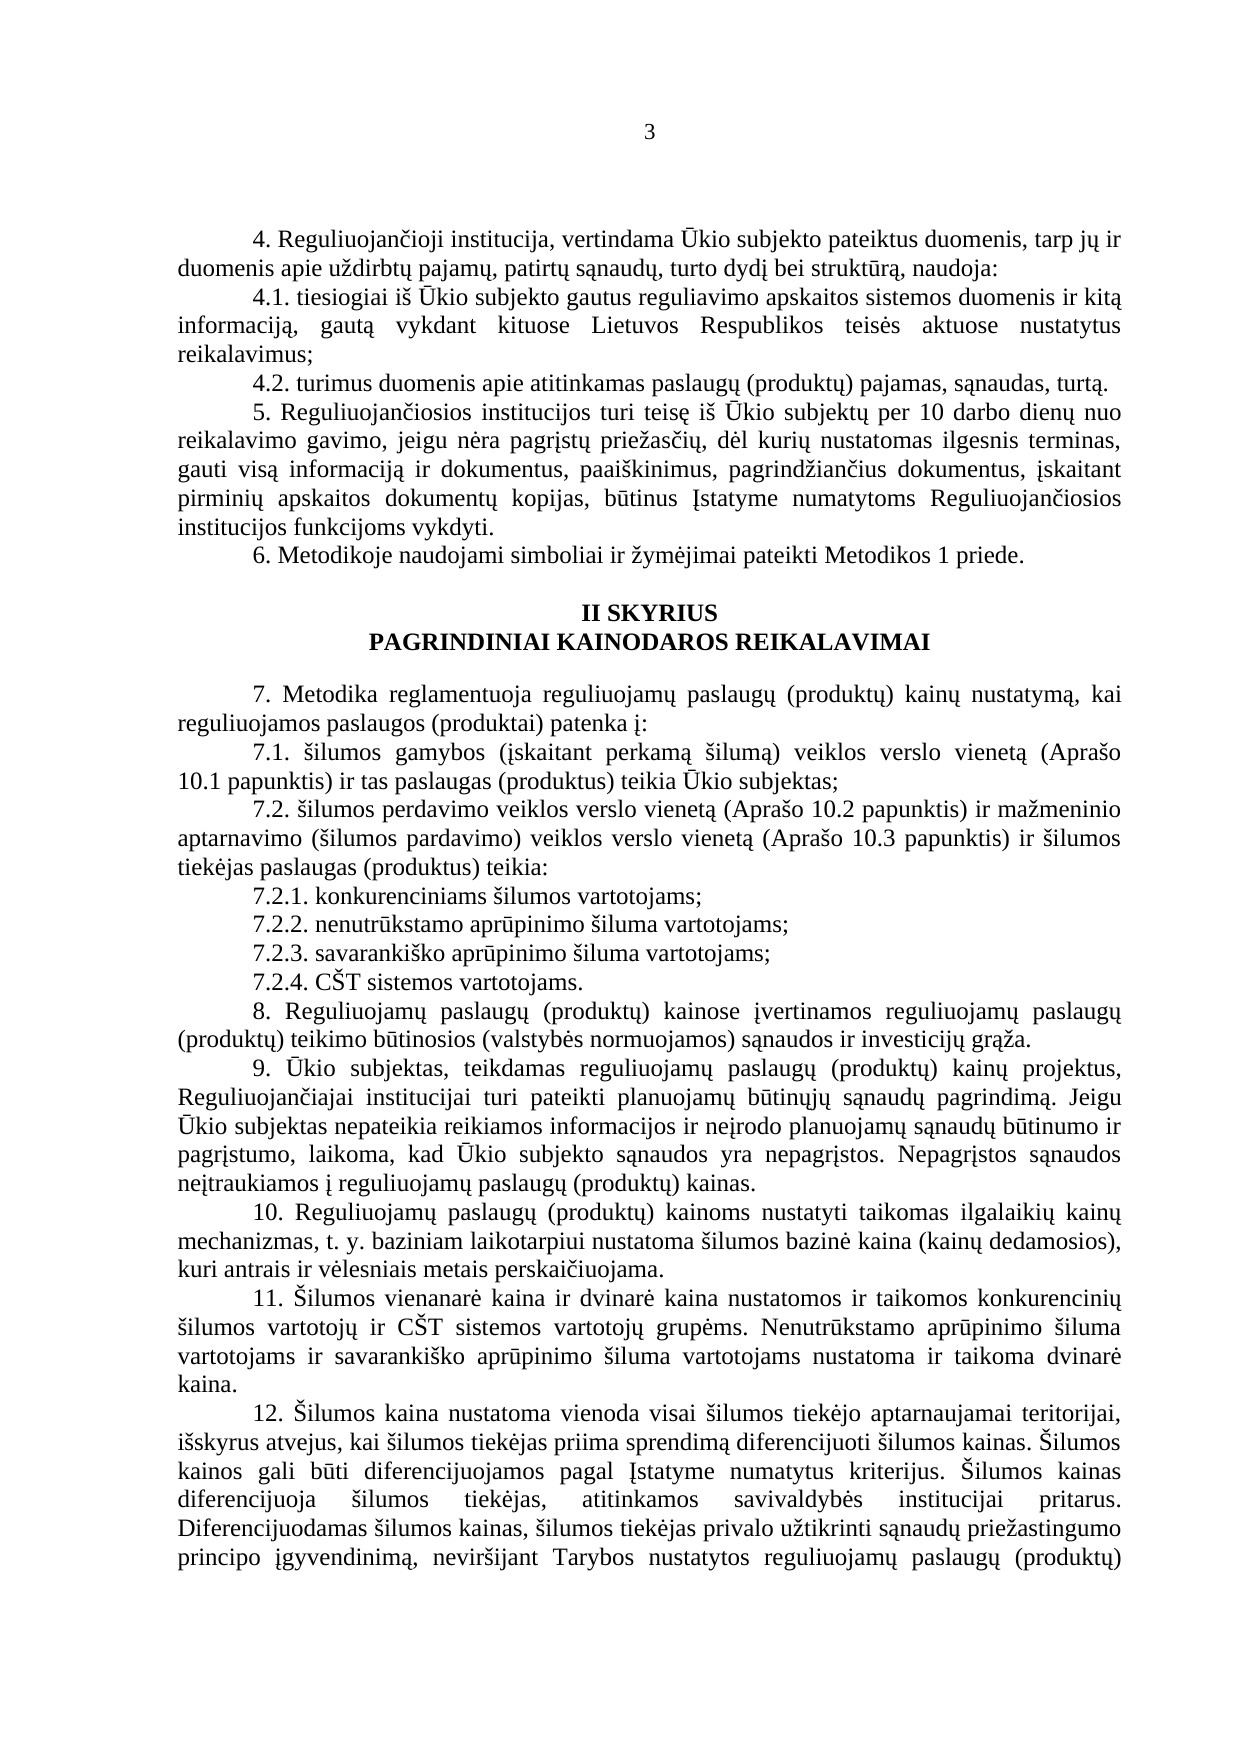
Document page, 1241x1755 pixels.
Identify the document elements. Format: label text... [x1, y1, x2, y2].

text 9. Ūkio subjektas, teikdamas reguliuojamų paslaugų (produktų) kainų projektus, Reguliuojančiajai institucijai turi pateikti planuojamų būtinųjų sąnaudų pagrindimą. Jeigu Ūkio subjektas nepateikia reikiamos informacijos ir neįrodo planuojamų sąnaudų būtinumo ir pagrįstumo, laikoma, kad Ūkio subjekto sąnaudos yra nepagrįstos. Nepagrįstos sąnaudos neįtraukiamos į reguliuojamų paslaugų (produktų) kainas. [177, 1053, 1122, 1197]
text 4.1. tiesiogiai iš Ūkio subjekto gautus reguliavimo apskaitos sistemos duomenis ir kitą informaciją, gautą vykdant kituose Lietuvos Respublikos teisės aktuose nustatytus reikalavimus; [177, 282, 1122, 368]
text 7. Metodika reglamentuoja reguliuojamų paslaugų (produktų) kainų nustatymą, kai reguliuojamos paslaugos (produktai) patenka į: [177, 679, 1122, 737]
text 7.2.1. konkurenciniams šilumos vartotojams; [177, 881, 1122, 909]
text 7.2.4. CŠT sistemos vartotojams. [177, 967, 1122, 996]
text 7.2.2. nenutrūkstamo aprūpinimo šiluma vartotojams; [177, 909, 1122, 938]
text II SKYRIUS [177, 598, 1122, 627]
text 7.2. šilumos perdavimo veiklos verslo vienetą (Aprašo 10.2 papunktis) ir mažmeninio aptarnavimo (šilumos pardavimo) veiklos verslo vienetą (Aprašo 10.3 papunktis) ir šilumos tiekėjas paslaugas (produktus) teikia: [177, 794, 1122, 881]
text 7.2.3. savarankiško aprūpinimo šiluma vartotojams; [177, 938, 1122, 967]
text 12. Šilumos kaina nustatoma vienoda visai šilumos tiekėjo aptarnaujamai teritorijai, išskyrus atvejus, kai šilumos tiekėjas priima sprendimą diferencijuoti šilumos kainas. Šilumos kainos gali būti diferencijuojamos pagal Įstatyme numatytus kriterijus. Šilumos kainas diferencijuoja šilumos tiekėjas, atitinkamos savivaldybės institucijai pritarus. Diferencijuodamas šilumos kainas, šilumos tiekėjas privalo užtikrinti sąnaudų priežastingumo principo įgyvendinimą, neviršijant Tarybos nustatytos reguliuojamų paslaugų (produktų) [177, 1398, 1122, 1571]
subtitle PAGRINDINIAI KAINODAROS REIKALAVIMAI [177, 627, 1122, 656]
text 6. Metodikoje naudojami simboliai ir žymėjimai pateikti Metodikos 1 priede. [177, 541, 1122, 569]
text 11. Šilumos vienanarė kaina ir dvinarė kaina nustatomos ir taikomos konkurencinių šilumos vartotojų ir CŠT sistemos vartotojų grupėms. Nenutrūkstamo aprūpinimo šiluma vartotojams ir savarankiško aprūpinimo šiluma vartotojams nustatoma ir taikoma dvinarė kaina. [177, 1283, 1122, 1398]
text 5. Reguliuojančiosios institucijos turi teisę iš Ūkio subjektų per 10 darbo dienų nuo reikalavimo gavimo, jeigu nėra pagrįstų priežasčių, dėl kurių nustatomas ilgesnis terminas, gauti visą informaciją ir dokumentus, paaiškinimus, pagrindžiančius dokumentus, įskaitant pirminių apskaitos dokumentų kopijas, būtinus Įstatyme numatytoms Reguliuojančiosios institucijos funkcijoms vykdyti. [177, 397, 1122, 541]
text 4.2. turimus duomenis apie atitinkamas paslaugų (produktų) pajamas, sąnaudas, turtą. [177, 368, 1122, 397]
text 10. Reguliuojamų paslaugų (produktų) kainoms nustatyti taikomas ilgalaikių kainų mechanizmas, t. y. baziniam laikotarpiui nustatoma šilumos bazinė kaina (kainų dedamosios), kuri antrais ir vėlesniais metais perskaičiuojama. [177, 1197, 1122, 1283]
text 7.1. šilumos gamybos (įskaitant perkamą šilumą) veiklos verslo vienetą (Aprašo 10.1 papunktis) ir tas paslaugas (produktus) teikia Ūkio subjektas; [177, 737, 1122, 794]
text 8. Reguliuojamų paslaugų (produktų) kainose įvertinamos reguliuojamų paslaugų (produktų) teikimo būtinosios (valstybės normuojamos) sąnaudos ir investicijų grąža. [177, 996, 1122, 1053]
text 4. Reguliuojančioji institucija, vertindama Ūkio subjekto pateiktus duomenis, tarp jų ir duomenis apie uždirbtų pajamų, patirtų sąnaudų, turto dydį bei struktūrą, naudoja: [177, 224, 1122, 282]
